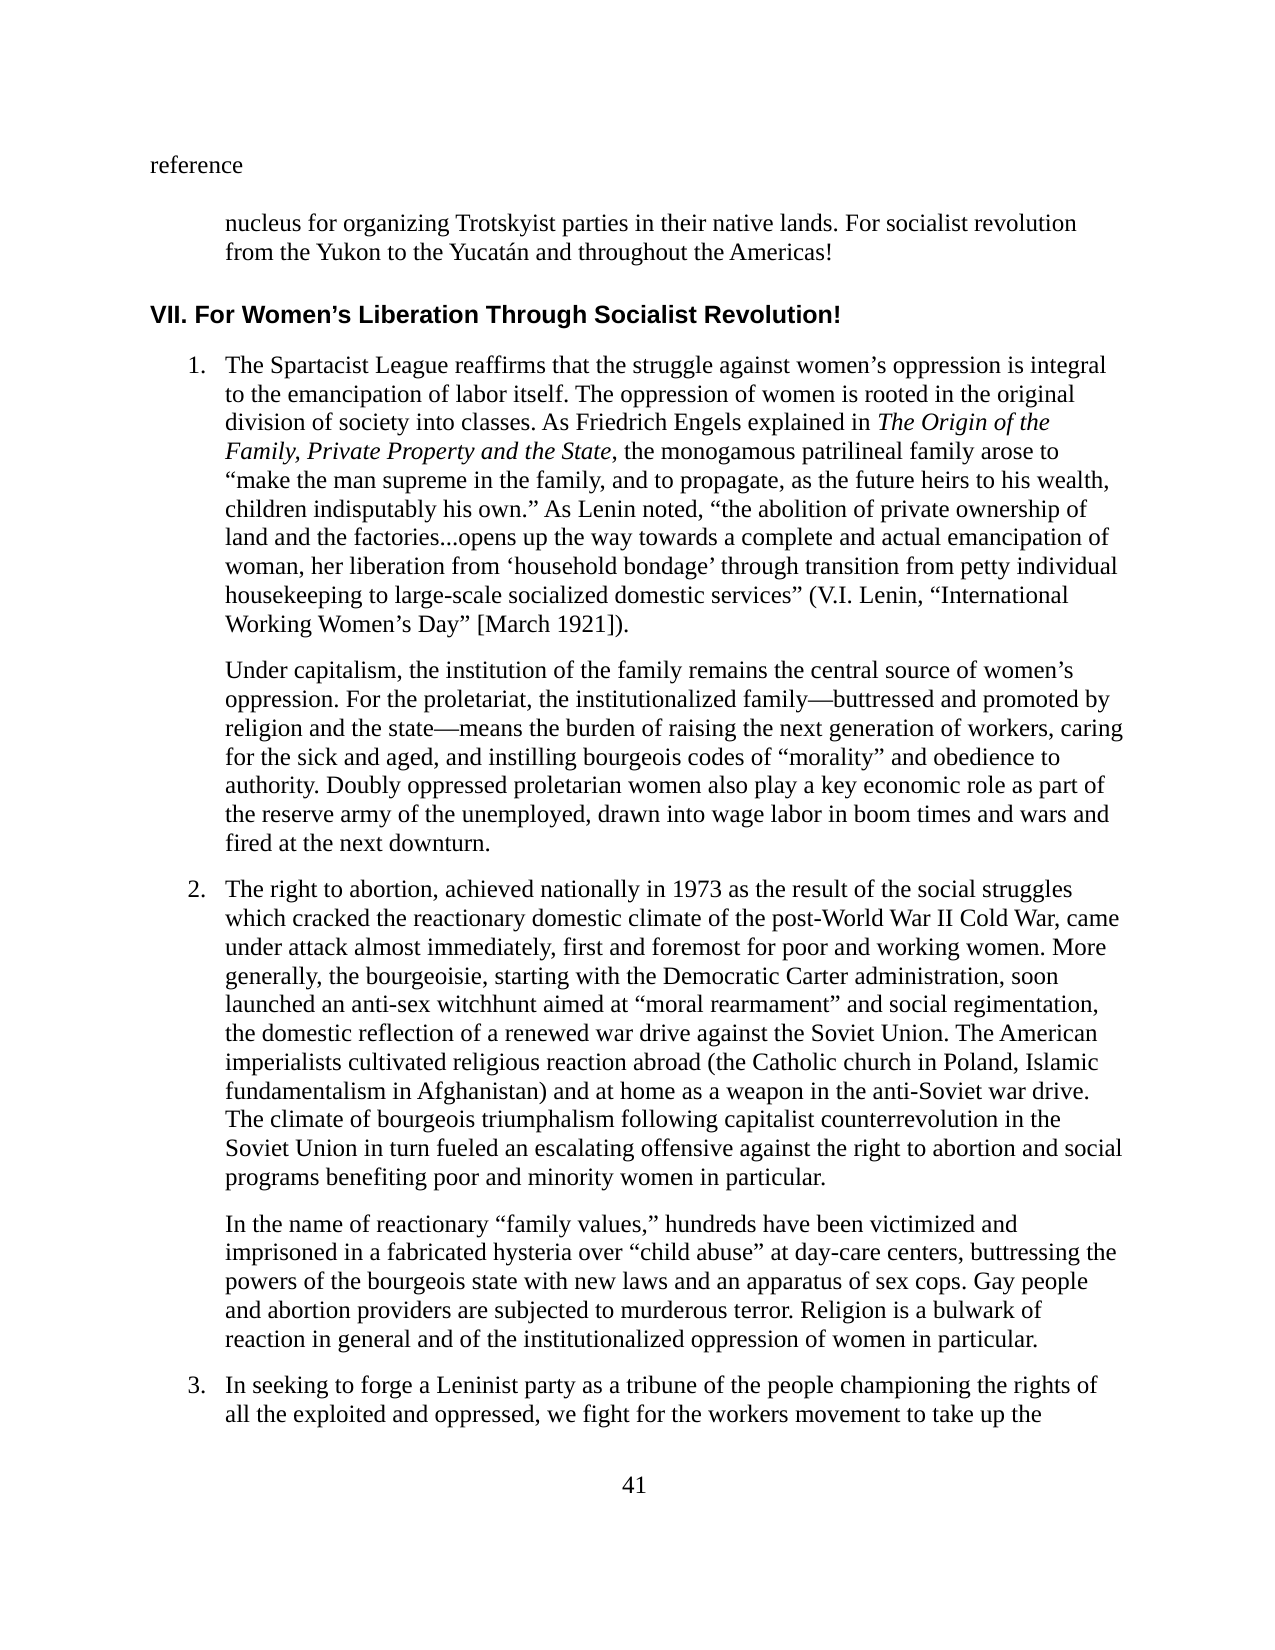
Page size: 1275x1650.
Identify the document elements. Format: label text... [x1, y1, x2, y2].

list The Spartacist League reaffirms that the struggle against women’s oppression is integral to the emancipation of labor itself. The oppression of women is rooted in the original division of society into classes. As Friedrich Engels explained in The Origin of the Family, Private Property and the State, the monogamous patrilineal family arose to “make the man supreme in the family, and to propagate, as the future heirs to his wealth, children indisputably his own.” As Lenin noted, “the abolition of private ownership of land and the factories...opens up the way towards a complete and actual emancipation of woman, her liberation from ‘household bondage’ through transition from petty individual housekeeping to large-scale socialized domestic services” (V.I. Lenin, “International Working Women’s Day” [March 1921]). [187, 350, 1125, 637]
list Under capitalism, the institution of the family remains the central source of women’s oppression. For the proletariat, the institutionalized family—buttressed and promoted by religion and the state—means the burden of raising the next generation of workers, caring for the sick and aged, and instilling bourgeois codes of “morality” and obedience to authority. Doubly oppressed proletarian women also play a key economic role as part of the reserve army of the unemployed, drawn into wage labor in boom times and wars and fired at the next downturn. [187, 655, 1125, 857]
list In the name of reactionary “family values,” hundreds have been victimized and imprisoned in a fabricated hysteria over “child abuse” at day-care centers, buttressing the powers of the bourgeois state with new laws and an apparatus of sex cops. Gay people and abortion providers are subjected to murderous terror. Religion is a bulwark of reaction in general and of the institutionalized oppression of women in particular. [187, 1209, 1125, 1352]
list The right to abortion, achieved nationally in 1973 as the result of the social struggles which cracked the reactionary domestic climate of the post-World War II Cold War, came under attack almost immediately, first and foremost for poor and working women. More generally, the bourgeoisie, starting with the Democratic Carter administration, soon launched an anti-sex witchhunt aimed at “moral rearmament” and social regimentation, the domestic reflection of a renewed war drive against the Soviet Union. The American imperialists cultivated religious reaction abroad (the Catholic church in Poland, Islamic fundamentalism in Afghanistan) and at home as a weapon in the anti-Soviet war drive. The climate of bourgeois triumphalism following capitalist counterrevolution in the Soviet Union in turn fueled an escalating offensive against the right to abortion and social programs benefiting poor and minority women in particular. [187, 874, 1125, 1191]
list nucleus for organizing Trotskyist parties in their native lands. For socialist revolution from the Yukon to the Yucatán and throughout the Americas! [187, 208, 1125, 266]
list In seeking to forge a Leninist party as a tribune of the people championing the rights of all the exploited and oppressed, we fight for the workers movement to take up the [187, 1370, 1125, 1428]
subtitle VII. For Women’s Liberation Through Socialist Revolution! [150, 300, 1125, 328]
